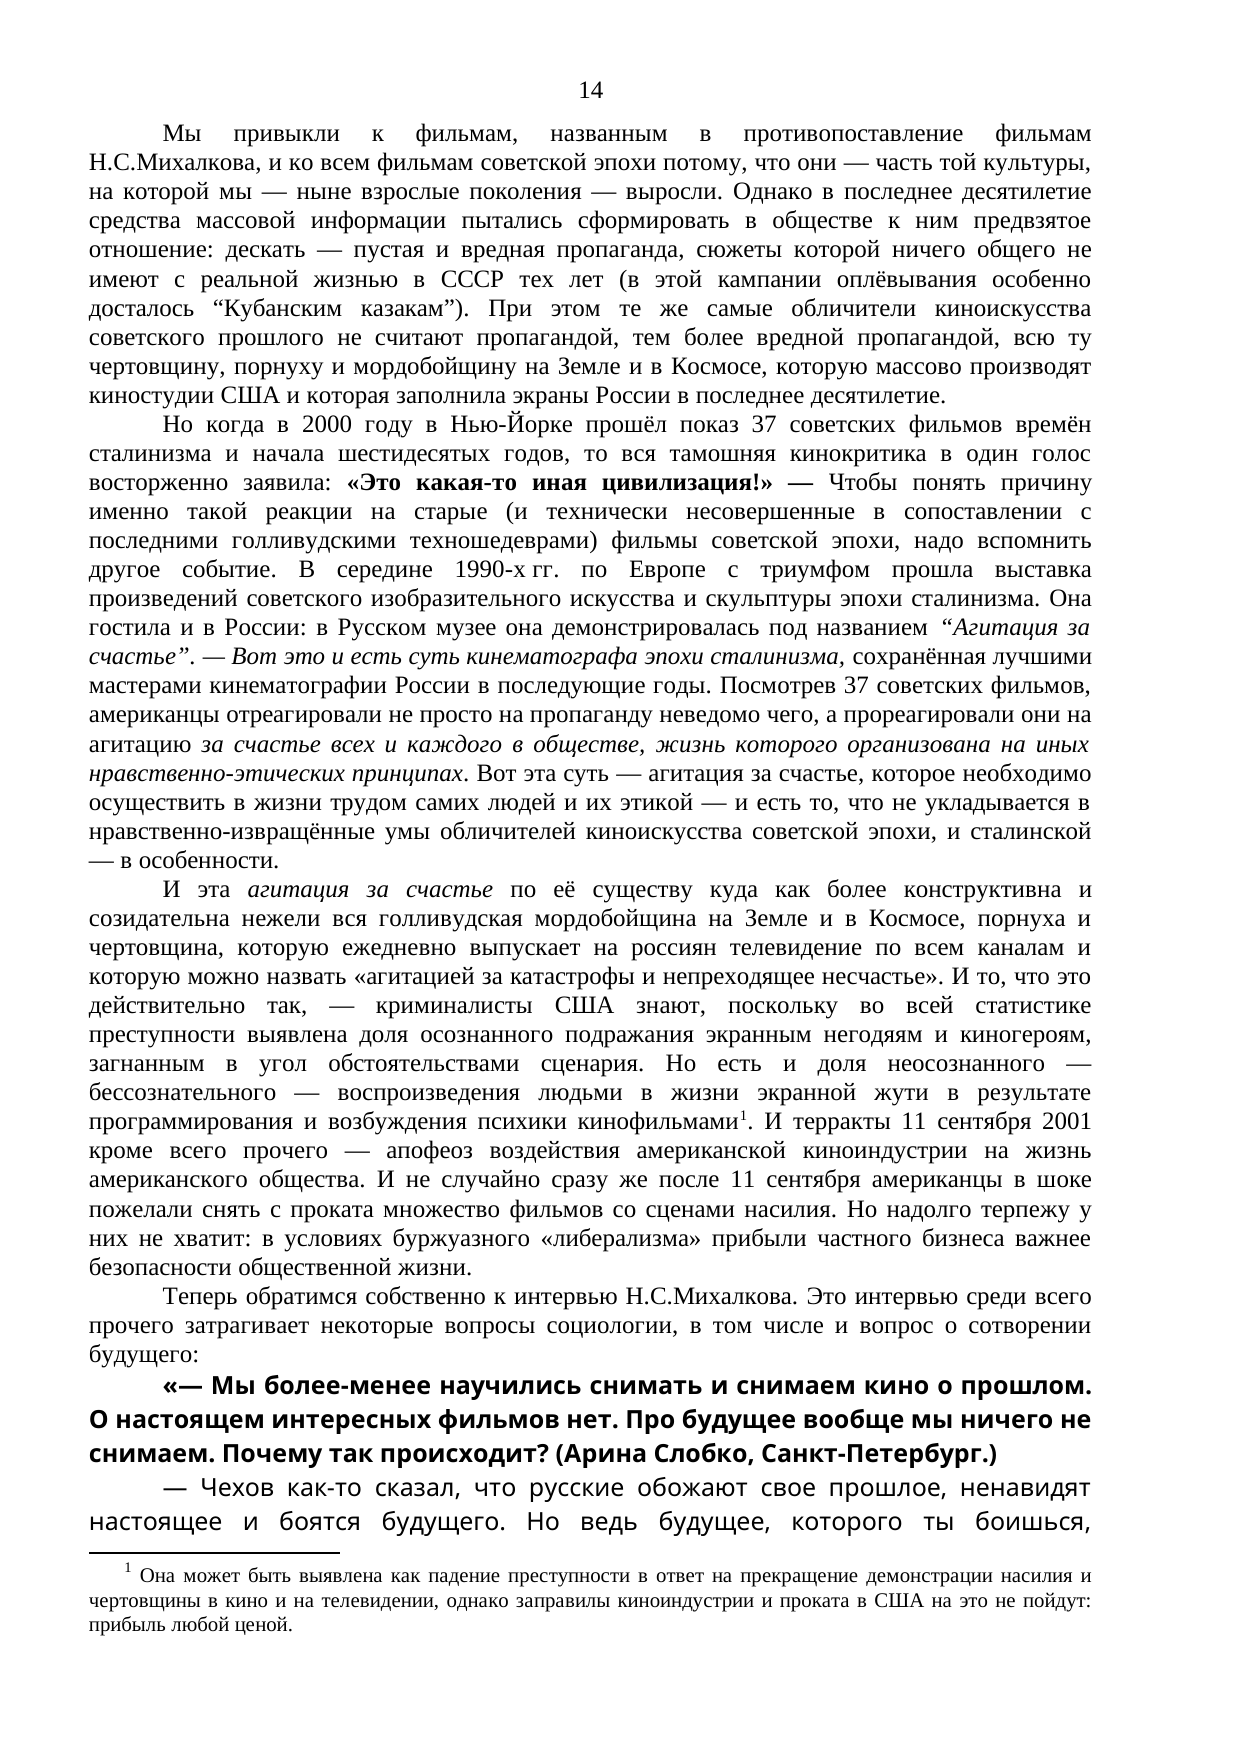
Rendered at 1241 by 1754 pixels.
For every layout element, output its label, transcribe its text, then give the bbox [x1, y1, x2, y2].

text Она может быть выявлена как падение преступности в ответ на прекращение демонстрации насилия и чертовщины в кино и на телевидении, однако заправилы киноиндустрии и проката в США на это не пойдут: прибыль любой ценой. [89, 1559, 1092, 1636]
text Мы привыкли к фильмам, названным в противопоставление фильмам Н.С.Михалкова, и ко всем фильмам советской эпохи потому, что они — часть той культуры, на которой мы — ныне взрослые поколения — выросли. Однако в последнее десятилетие средства массовой информации пытались сформировать в обществе к ним предвзятое отношение: дескать — пустая и вредная пропаганда, сюжеты которой ничего общего не имеют с реальной жизнью в СССР тех лет (в этой кампании оплёвывания особенно досталось “Кубанским казакам”). При этом те же самые обличители киноискусства советского прошлого не считают пропагандой, тем более вредной пропагандой, всю ту чертовщину, порнуху и мордобойщину на Земле и в Космосе, которую массово производят киностудии США и которая заполнила экраны России в последнее десятилетие. [89, 118, 1092, 409]
text И эта агитация за счастье по её существу куда как более конструктивна и созидательна нежели вся голливудская мордобойщина на Земле и в Космосе, порнуха и чертовщина, которую ежедневно выпускает на россиян телевидение по всем каналам и которую можно назвать «агитацией за катастрофы и непреходящее несчастье». И то, что это действительно так, — криминалисты США знают, поскольку во всей статистике преступности выявлена доля осознанного подражания экранным негодяям и киногероям, загнанным в угол обстоятельствами сценария. Но есть и доля неосознанного — бессознательного — воспроизведения людьми в жизни экранной жути в результате программирования и возбуждения психики кинофильмами. И терракты 11 сентября 2001 кроме всего прочего — апофеоз воздействия американской киноиндустрии на жизнь американского общества. И не случайно сразу же после 11 сентября американцы в шоке пожелали снять с проката множество фильмов со сценами насилия. Но надолго терпежу у них не хватит: в условиях буржуазного «либерализма» прибыли частного бизнеса важнее безопасности общественной жизни. [89, 874, 1092, 1281]
text — Чехов как-то сказал, что русские обожают свое прошлое, ненавидят настоящее и боятся будущего. Но ведь будущее, которого ты боишься, [89, 1470, 1092, 1538]
text Теперь обратимся собственно к интервью Н.С.Михалкова. Это интервью среди всего прочего затрагивает некоторые вопросы социологии, в том числе и вопрос о сотворении будущего: [89, 1281, 1092, 1368]
text Но когда в 2000 году в Нью-Йорке прошёл показ 37 советских фильмов времён сталинизма и начала шестидесятых годов, то вся тамошняя кинокритика в один голос восторженно заявила: «Это какая-то иная цивилизация!» — Чтобы понять причину именно такой реакции на старые (и технически несовершенные в сопоставлении с последними голливудскими техношедеврами) фильмы советской эпохи, надо вспомнить другое событие. В середине 1990‑х гг. по Европе с триумфом прошла выставка произведений советского изобразительного искусства и скульптуры эпохи сталинизма. Она гостила и в России: в Русском музее она демонстрировалась под названием “Агитация за счастье”. — Вот это и есть суть кинематографа эпохи сталинизма, сохранённая лучшими мастерами кинематографии России в последующие годы. Посмотрев 37 советских фильмов, американцы отреагировали не просто на пропаганду неведомо чего, а прореагировали они на агитацию за счастье всех и каждого в обществе, жизнь которого организована на иных нравственно-этических принципах. Вот эта суть — агитация за счастье, которое необходимо осуществить в жизни трудом самих людей и их этикой — и есть то, что не укладывается в нравственно-извращённые умы обличителей киноискусства советской эпохи, и сталинской — в особенности. [89, 409, 1092, 874]
text «— Мы более-менее научились снимать и снимаем кино о прошлом. О настоящем интересных фильмов нет. Про будущее вообще мы ничего не снимаем. Почему так происходит? (Арина Слобко, Санкт-Петербург.) [89, 1368, 1092, 1470]
